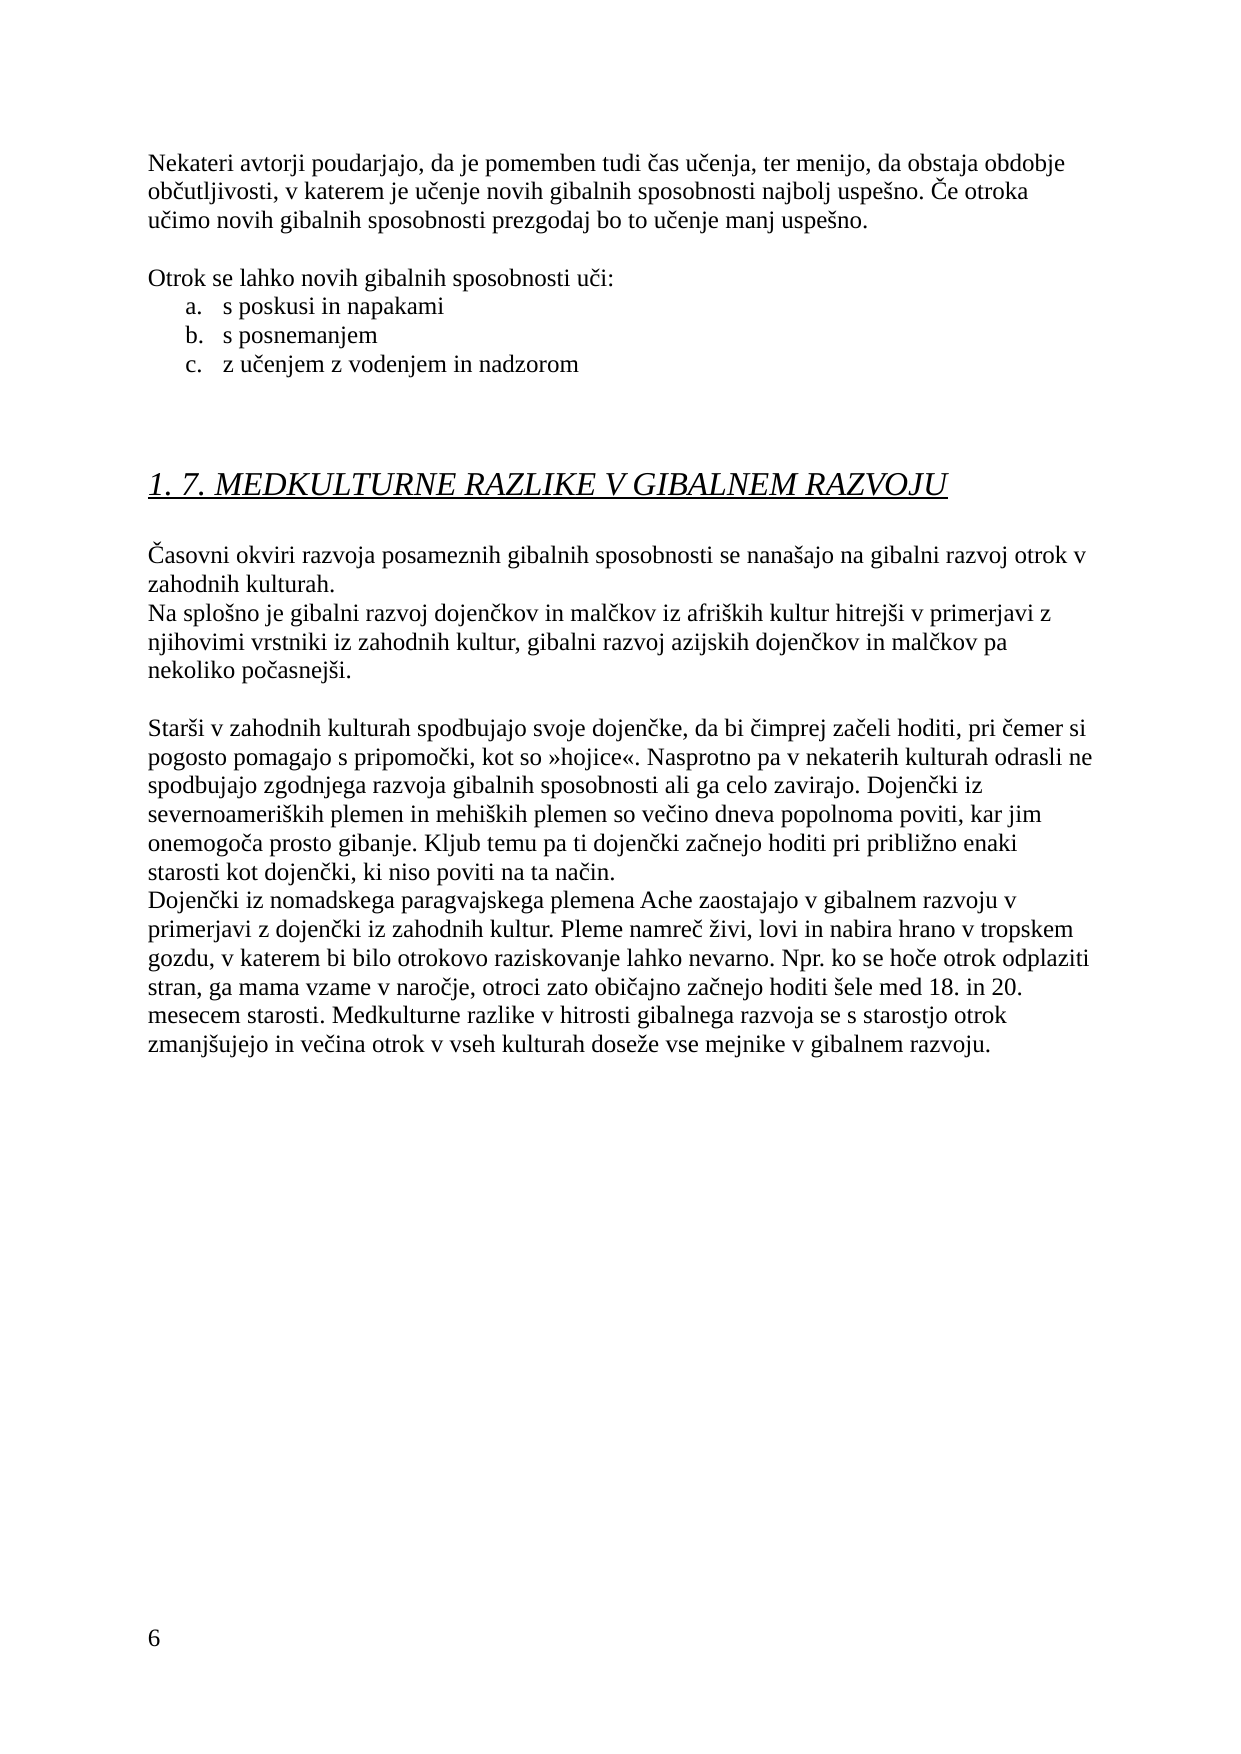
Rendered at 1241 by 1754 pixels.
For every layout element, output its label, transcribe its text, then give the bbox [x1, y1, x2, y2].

text Starši v zahodnih kulturah spodbujajo svoje dojenčke, da bi čimprej začeli hoditi, pri čemer si pogosto pomagajo s pripomočki, kot so »hojice«. Nasprotno pa v nekaterih kulturah odrasli ne spodbujajo zgodnjega razvoja gibalnih sposobnosti ali ga celo zavirajo. Dojenčki iz severnoameriških plemen in mehiških plemen so večino dneva popolnoma poviti, kar jim onemogoča prosto gibanje. Kljub temu pa ti dojenčki začnejo hoditi pri približno enaki starosti kot dojenčki, ki niso poviti na ta način. [148, 713, 1093, 886]
text Na splošno je gibalni razvoj dojenčkov in malčkov iz afriških kultur hitrejši v primerjavi z njihovimi vrstniki iz zahodnih kultur, gibalni razvoj azijskih dojenčkov in malčkov pa nekoliko počasnejši. [148, 598, 1093, 684]
list z učenjem z vodenjem in nadzorom [185, 349, 1093, 378]
text Časovni okviri razvoja posameznih gibalnih sposobnosti se nanašajo na gibalni razvoj otrok v zahodnih kulturah. [148, 541, 1093, 598]
text Otrok se lahko novih gibalnih sposobnosti uči: [148, 263, 1093, 291]
text Nekateri avtorji poudarjajo, da je pomemben tudi čas učenja, ter menijo, da obstaja obdobje občutljivosti, v katerem je učenje novih gibalnih sposobnosti najbolj uspešno. Če otroka učimo novih gibalnih sposobnosti prezgodaj bo to učenje manj uspešno. [148, 148, 1093, 234]
list s poskusi in napakami [185, 291, 1093, 320]
text Dojenčki iz nomadskega paragvajskega plemena Ache zaostajajo v gibalnem razvoju v primerjavi z dojenčki iz zahodnih kultur. Pleme namreč živi, lovi in nabira hrano v tropskem gozdu, v katerem bi bilo otrokovo raziskovanje lahko nevarno. Npr. ko se hoče otrok odplaziti stran, ga mama vzame v naročje, otroci zato običajno začnejo hoditi šele med 18. in 20. mesecem starosti. Medkulturne razlike v hitrosti gibalnega razvoja se s starostjo otrok zmanjšujejo in večina otrok v vseh kulturah doseže vse mejnike v gibalnem razvoju. [148, 886, 1093, 1058]
text 1. 7. MEDKULTURNE RAZLIKE V GIBALNEM RAZVOJU [148, 464, 1093, 502]
list s posnemanjem [185, 320, 1093, 349]
